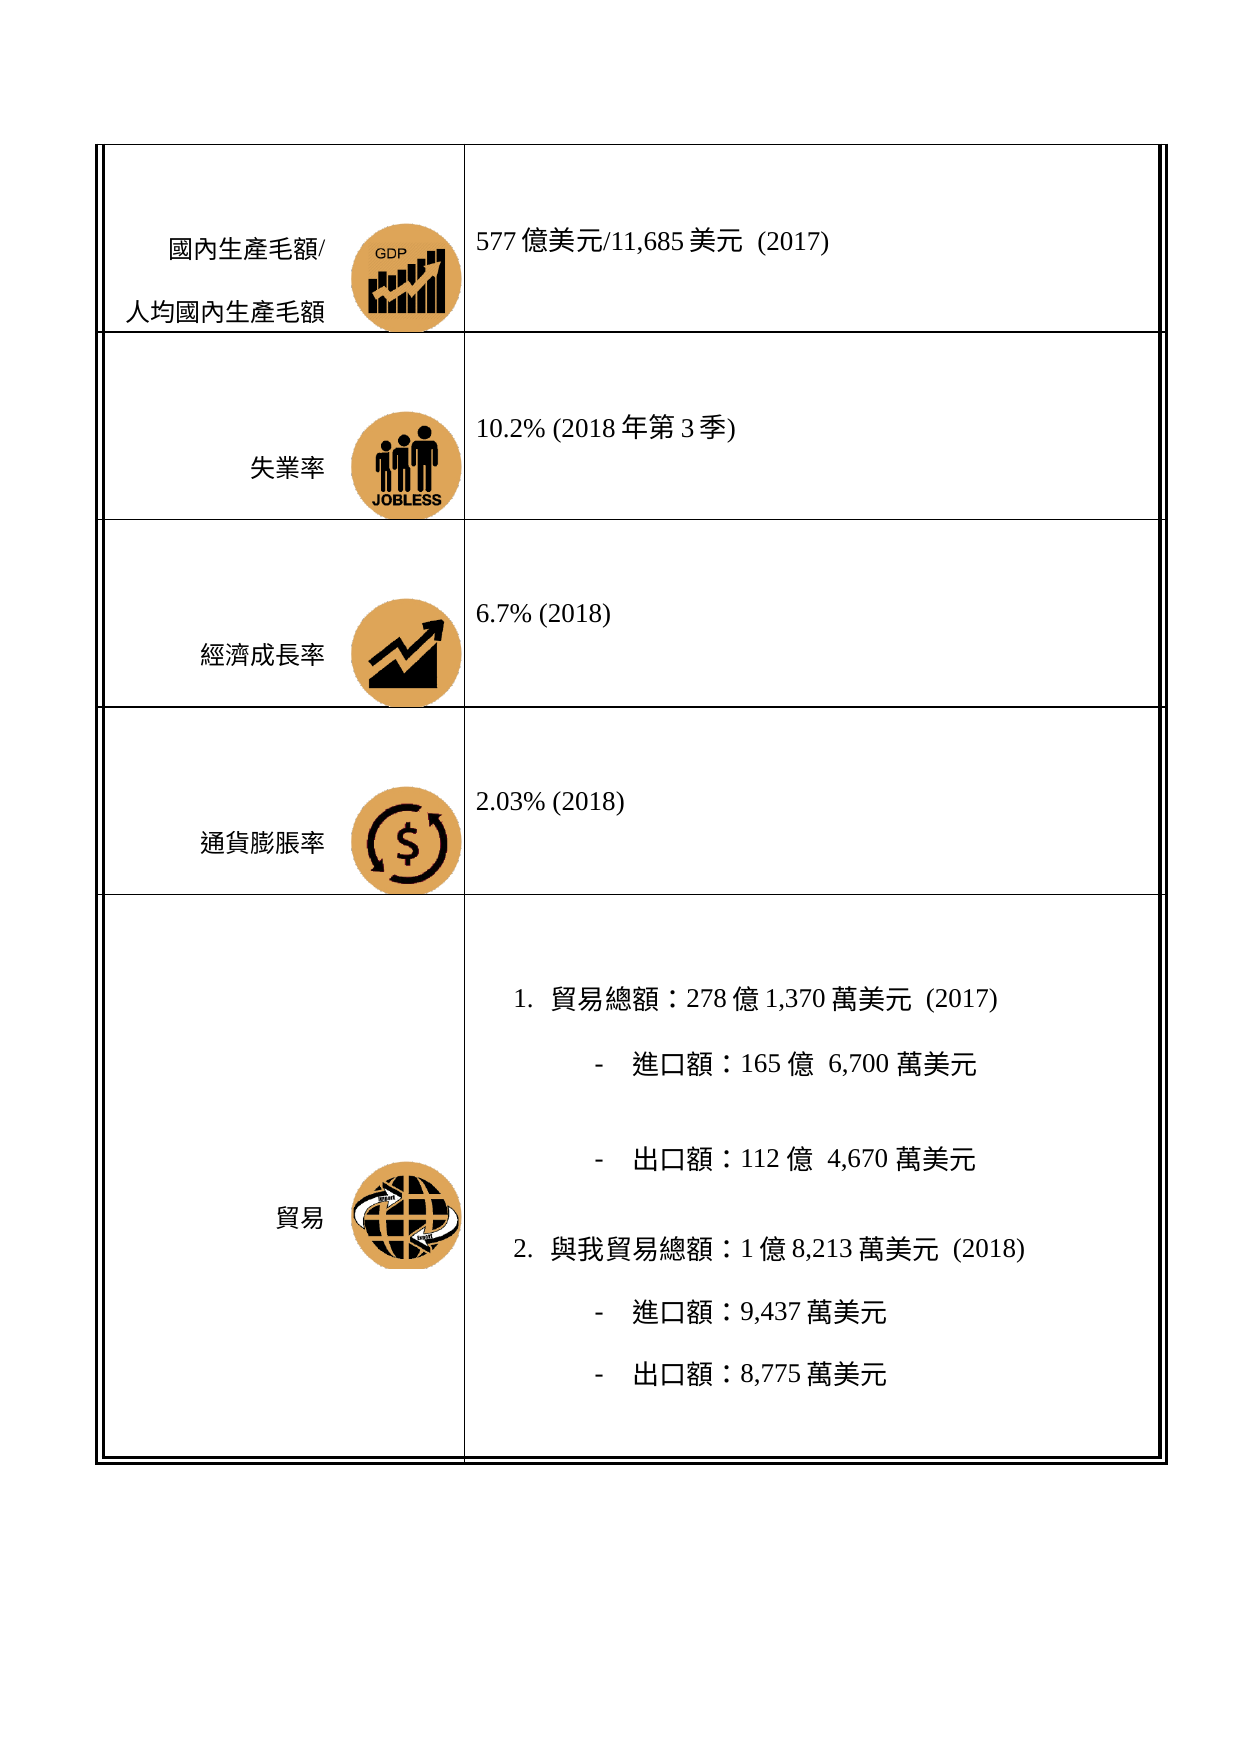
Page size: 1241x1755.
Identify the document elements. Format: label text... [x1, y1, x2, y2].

table_cell 577億美元/11,685美元 (2017) [465, 145, 1158, 331]
table_cell 國內生產毛額/ 人均國內生產毛額 [105, 145, 336, 331]
table_cell 6.7% (2018) [465, 520, 1158, 706]
table_cell 10.2% (2018年第3季) [465, 333, 1158, 518]
table_cell [336, 520, 464, 706]
table_cell 貿易 [105, 895, 336, 1456]
table_cell 通貨膨脹率 [105, 708, 336, 893]
table_cell [336, 333, 464, 518]
table_cell 經濟成長率 [105, 520, 336, 706]
table_cell [336, 708, 464, 893]
table_cell 貿易總額：278億1,370萬美元 (2017) 進口額：165 億 6,700 萬美元 出口額：112 億 4,670 萬美元 與我貿易總額：1億8,213萬美元 (2018) 進口額：9,437萬美元 出口額：8,775萬美元 [465, 895, 1158, 1456]
table_cell 失業率 [105, 333, 336, 518]
table_cell [336, 145, 464, 331]
table_cell 2.03% (2018) [465, 708, 1158, 893]
table_cell [336, 895, 464, 1456]
